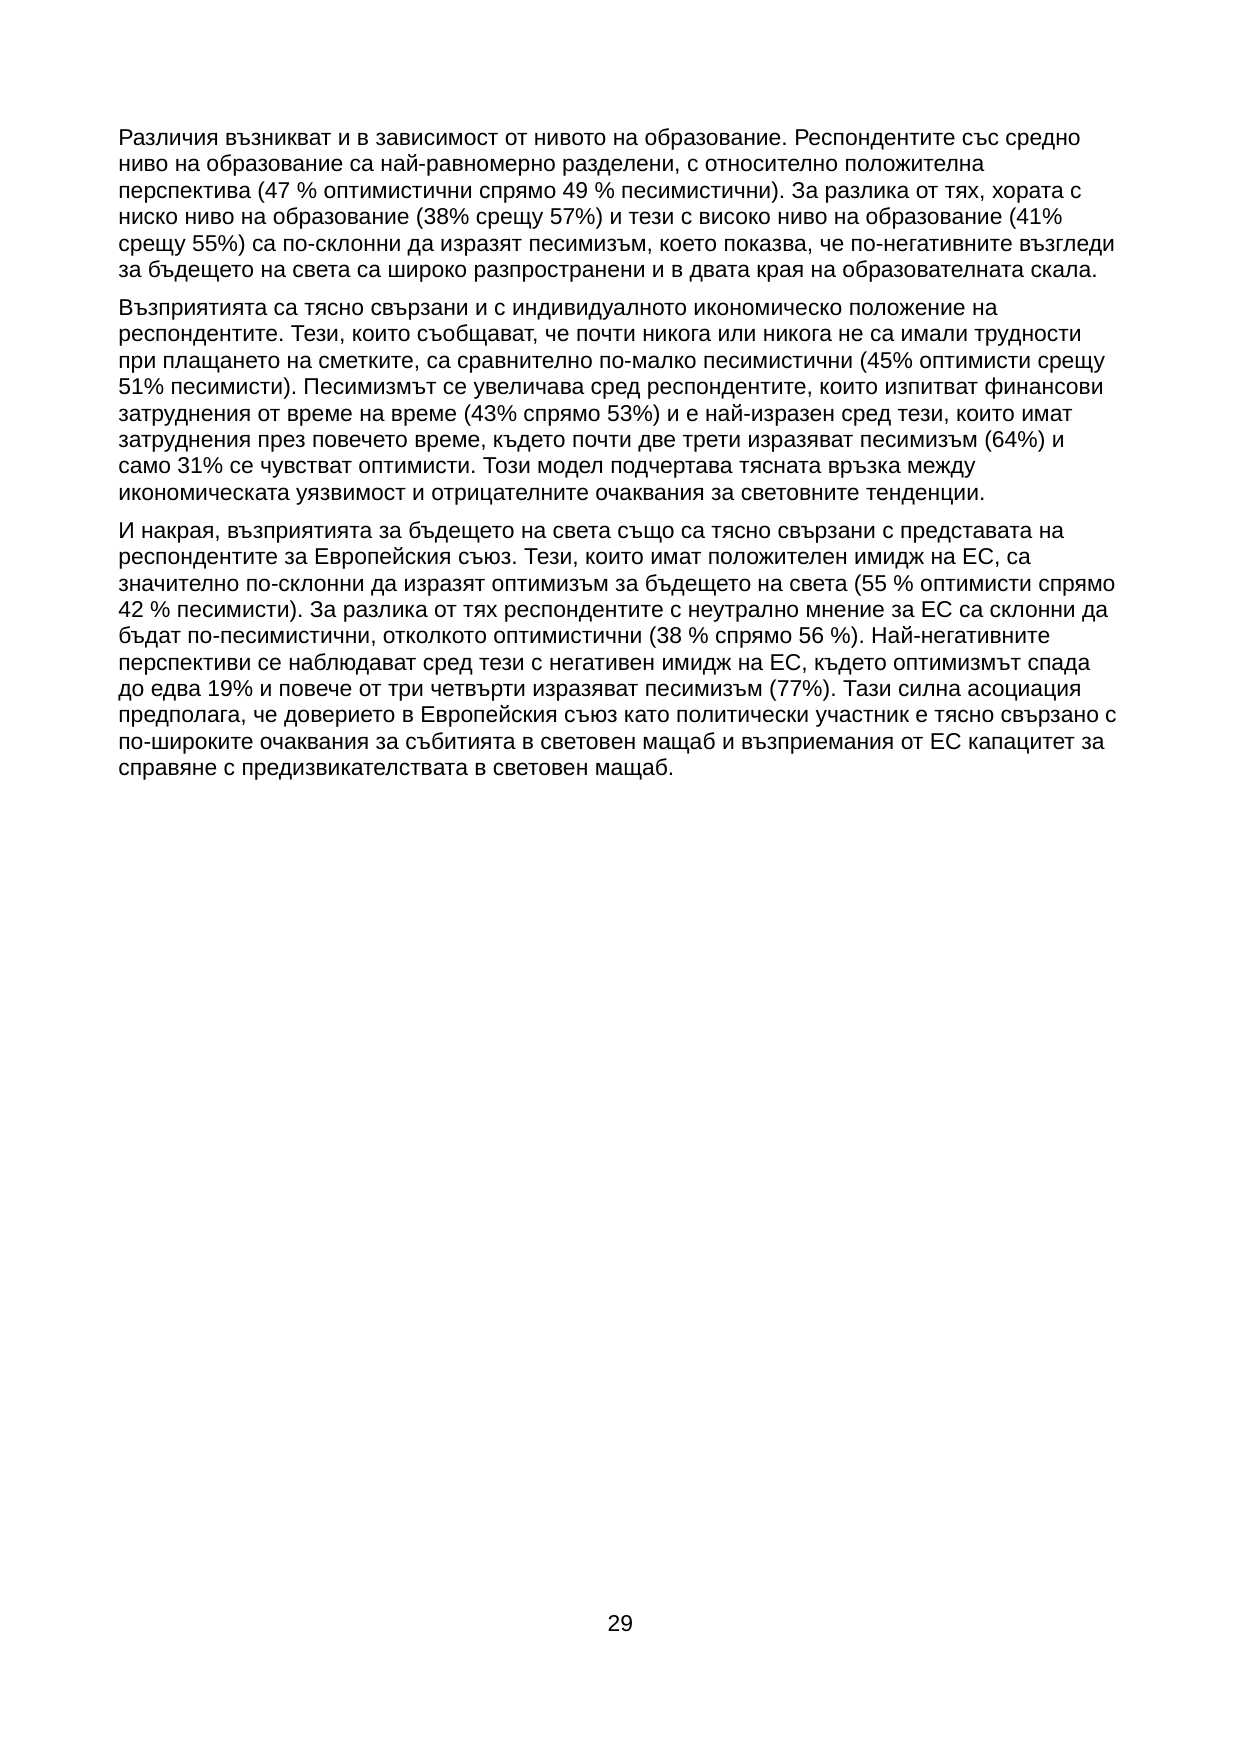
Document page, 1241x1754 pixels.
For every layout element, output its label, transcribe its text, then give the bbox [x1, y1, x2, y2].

text Различия възникват и в зависимост от нивото на образование. Респондентите със средно ниво на образование са най-равномерно разделени, с относително положителна перспектива (47 % оптимистични спрямо 49 % песимистични). За разлика от тях, хората с ниско ниво на образование (38% срещу 57%) и тези с високо ниво на образование (41% срещу 55%) са по-склонни да изразят песимизъм, което показва, че по-негативните възгледи за бъдещето на света са широко разпространени и в двата края на образователната скала. [118, 124, 1122, 282]
text И накрая, възприятията за бъдещето на света също са тясно свързани с представата на респондентите за Европейския съюз. Тези, които имат положителен имидж на ЕС, са значително по-склонни да изразят оптимизъм за бъдещето на света (55 % оптимисти спрямо 42 % песимисти). За разлика от тях респондентите с неутрално мнение за ЕС са склонни да бъдат по-песимистични, отколкото оптимистични (38 % спрямо 56 %). Най-негативните перспективи се наблюдават сред тези с негативен имидж на ЕС, където оптимизмът спада до едва 19% и повече от три четвърти изразяват песимизъм (77%). Тази силна асоциация предполага, че доверието в Европейския съюз като политически участник е тясно свързано с по-широките очаквания за събитията в световен мащаб и възприемания от ЕС капацитет за справяне с предизвикателствата в световен мащаб. [118, 517, 1122, 780]
text Възприятията са тясно свързани и с индивидуалното икономическо положение на респондентите. Тези, които съобщават, че почти никога или никога не са имали трудности при плащането на сметките, са сравнително по-малко песимистични (45% оптимисти срещу 51% песимисти). Песимизмът се увеличава сред респондентите, които изпитват финансови затруднения от време на време (43% спрямо 53%) и е най-изразен сред тези, които имат затруднения през повечето време, където почти две трети изразяват песимизъм (64%) и само 31% се чувстват оптимисти. Този модел подчертава тясната връзка между икономическата уязвимост и отрицателните очаквания за световните тенденции. [118, 294, 1122, 505]
